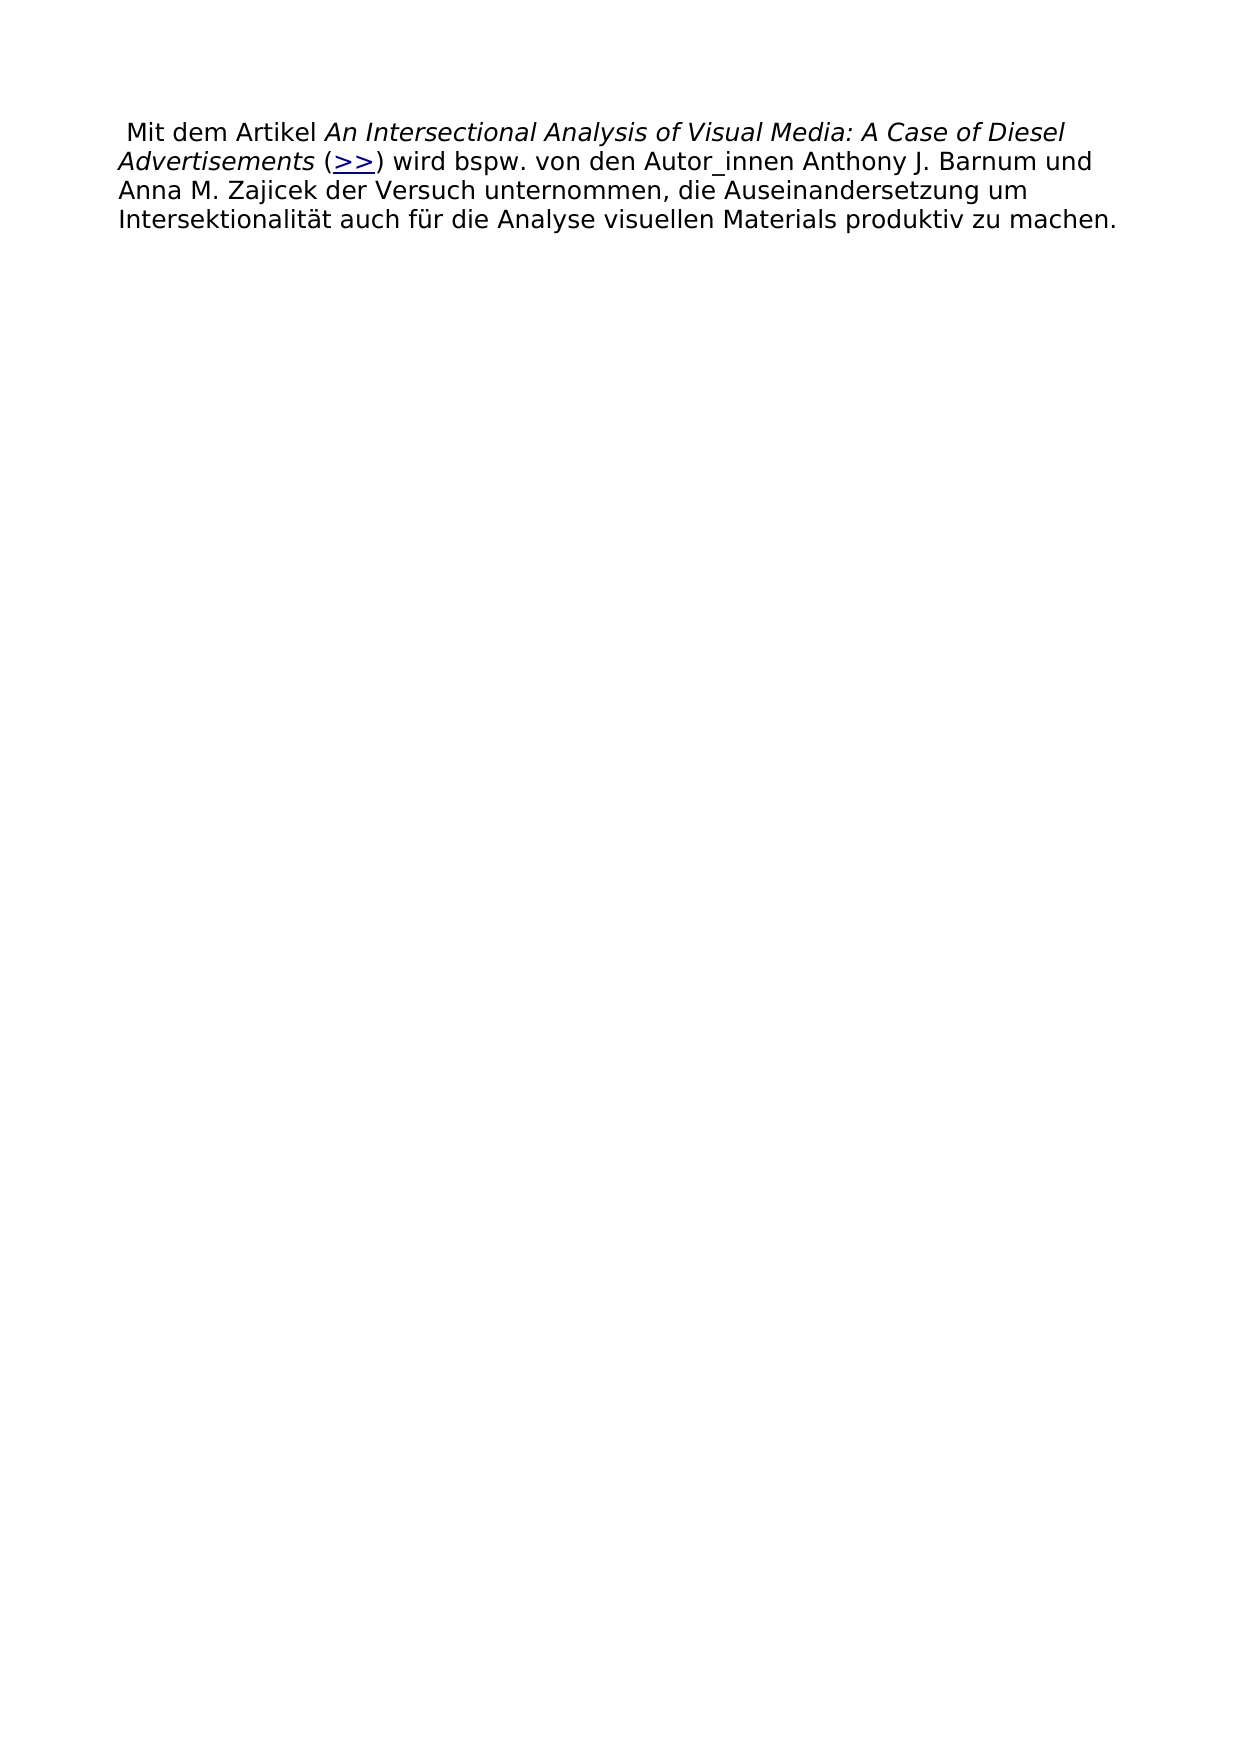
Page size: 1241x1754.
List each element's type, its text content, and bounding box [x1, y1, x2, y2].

text Mit dem Artikel An Intersectional Analysis of Visual Media: A Case of Diesel Advertisements (>>) wird bspw. von den Autor_innen Anthony J. Barnum und Anna M. Zajicek der Versuch unternommen, die Auseinandersetzung um Intersektionalität auch für die Analyse visuellen Materials produktiv zu machen. [118, 118, 1122, 235]
